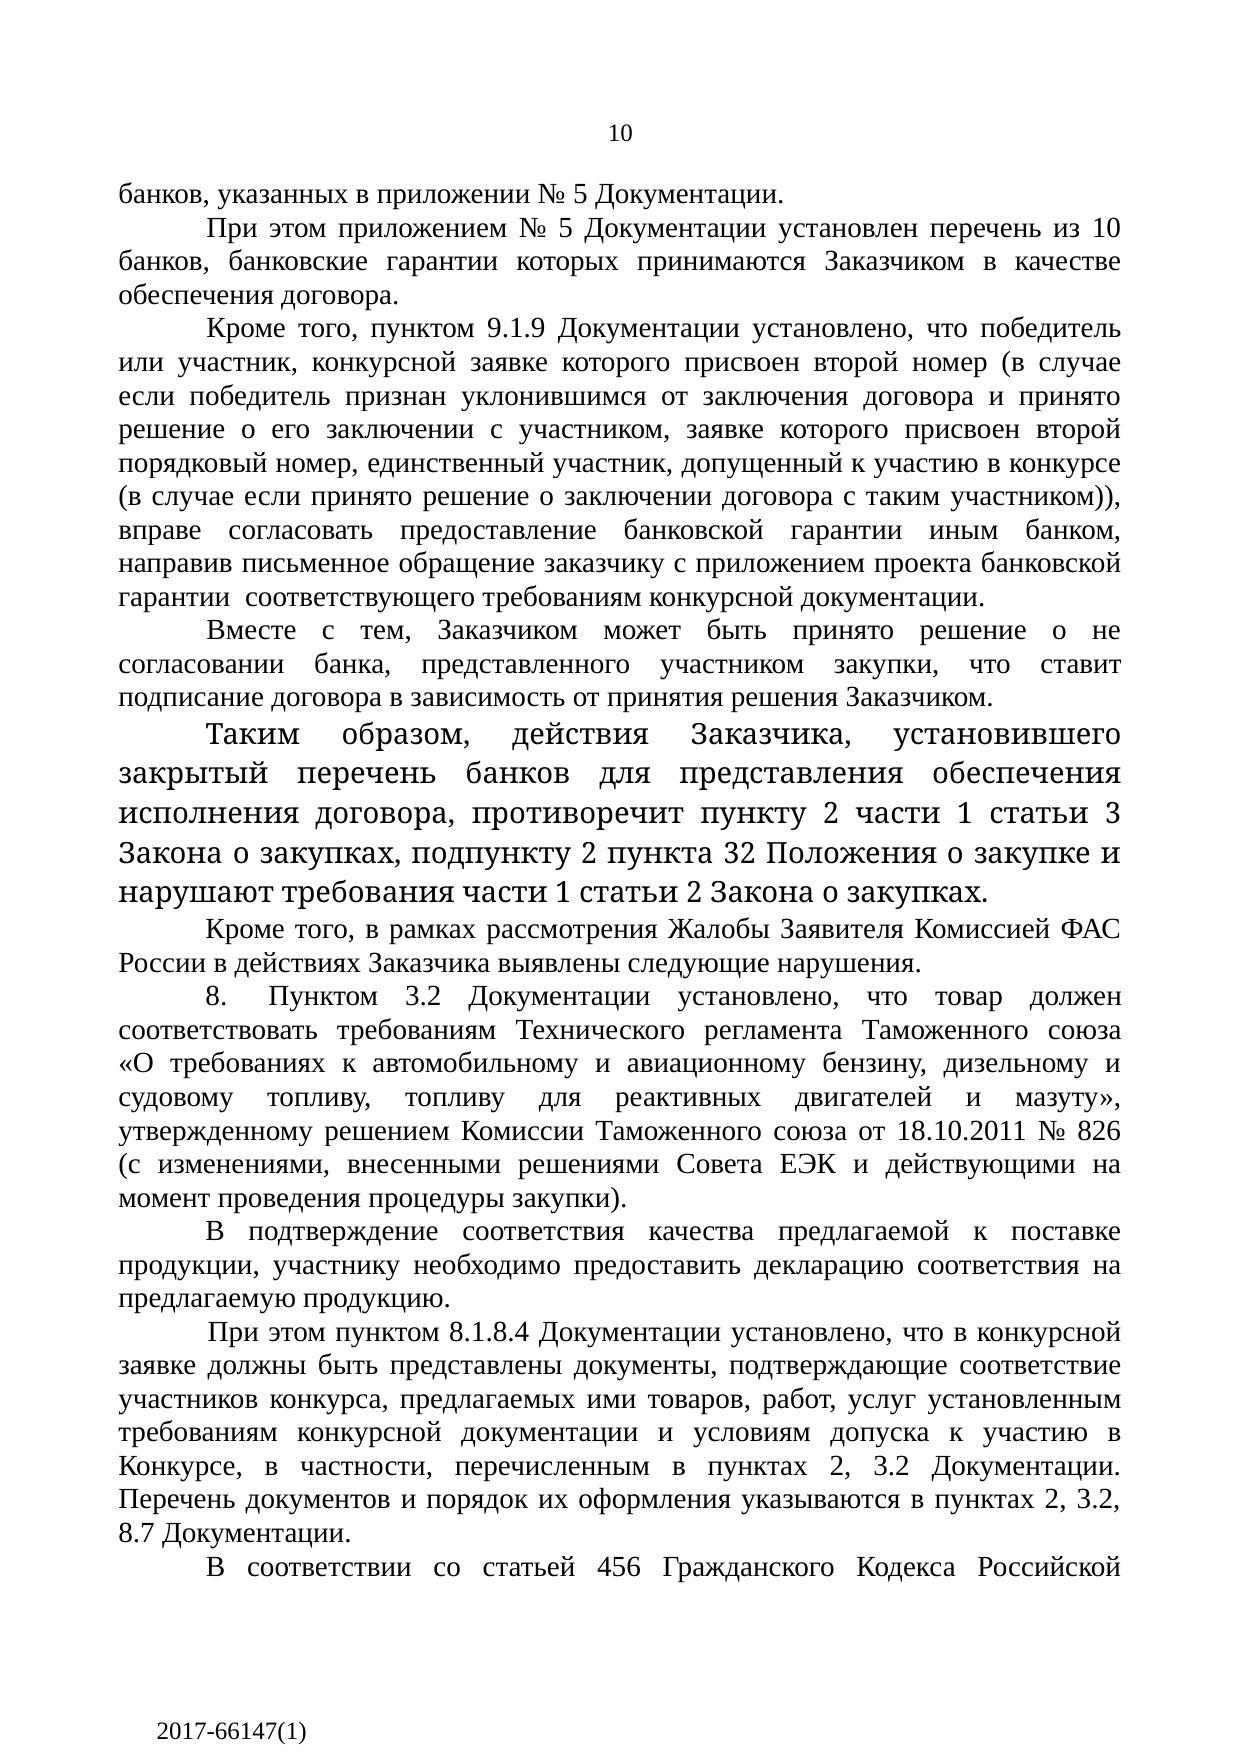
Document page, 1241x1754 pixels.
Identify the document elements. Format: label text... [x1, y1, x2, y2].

list Пунктом 3.2 Документации установлено, что товар должен соответствовать требованиям Технического регламента Таможенного союза «О требованиях к автомобильному и авиационному бензину, дизельному и судовому топливу, топливу для реактивных двигателей и мазуту», утвержденному решением Комиссии Таможенного союза от 18.10.2011 № 826 (с изменениями, внесенными решениями Совета ЕЭК и действующими на момент проведения процедуры закупки). [118, 978, 1122, 1213]
text Вместе с тем, Заказчиком может быть принято решение о не согласовании банка, представленного участником закупки, что ставит подписание договора в зависимость от принятия решения Заказчиком. [118, 612, 1122, 713]
text В соответствии со статьей 456 Гражданского Кодекса Российской [118, 1549, 1122, 1582]
text При этом приложением № 5 Документации установлен перечень из 10 банков, банковские гарантии которых принимаются Заказчиком в качестве обеспечения договора. [118, 210, 1122, 311]
text банков, указанных в приложении № 5 Документации. [118, 176, 1122, 210]
text В подтверждение соответствия качества предлагаемой к поставке продукции, участнику необходимо предоставить декларацию соответствия на предлагаемую продукцию. [118, 1213, 1122, 1314]
text Кроме того, пунктом 9.1.9 Документации установлено, что победитель или участник, конкурсной заявке которого присвоен второй номер (в случае если победитель признан уклонившимся от заключения договора и принято решение о его заключении с участником, заявке которого присвоен второй порядковый номер, единственный участник, допущенный к участию в конкурсе (в случае если принято решение о заключении договора с таким участником)), вправе согласовать предоставление банковской гарантии иным банком, направив письменное обращение заказчику с приложением проекта банковской гарантии соответствующего требованиям конкурсной документации. [118, 311, 1122, 612]
text Кроме того, в рамках рассмотрения Жалобы Заявителя Комиссией ФАС России в действиях Заказчика выявлены следующие нарушения. [118, 911, 1122, 978]
text При этом пунктом 8.1.8.4 Документации установлено, что в конкурсной заявке должны быть представлены документы, подтверждающие соответствие участников конкурса, предлагаемых ими товаров, работ, услуг установленным требованиям конкурсной документации и условиям допуска к участию в Конкурсе, в частности, перечисленным в пунктах 2, 3.2 Документации. Перечень документов и порядок их оформления указываются в пунктах 2, 3.2, 8.7 Документации. [118, 1314, 1122, 1549]
text Таким образом, действия Заказчика, установившего закрытый перечень банков для представления обеспечения исполнения договора, противоречит пункту 2 части 1 статьи 3 Закона о закупках, подпункту 2 пункта 32 Положения о закупке и нарушают требования части 1 статьи 2 Закона о закупках. [118, 713, 1122, 911]
